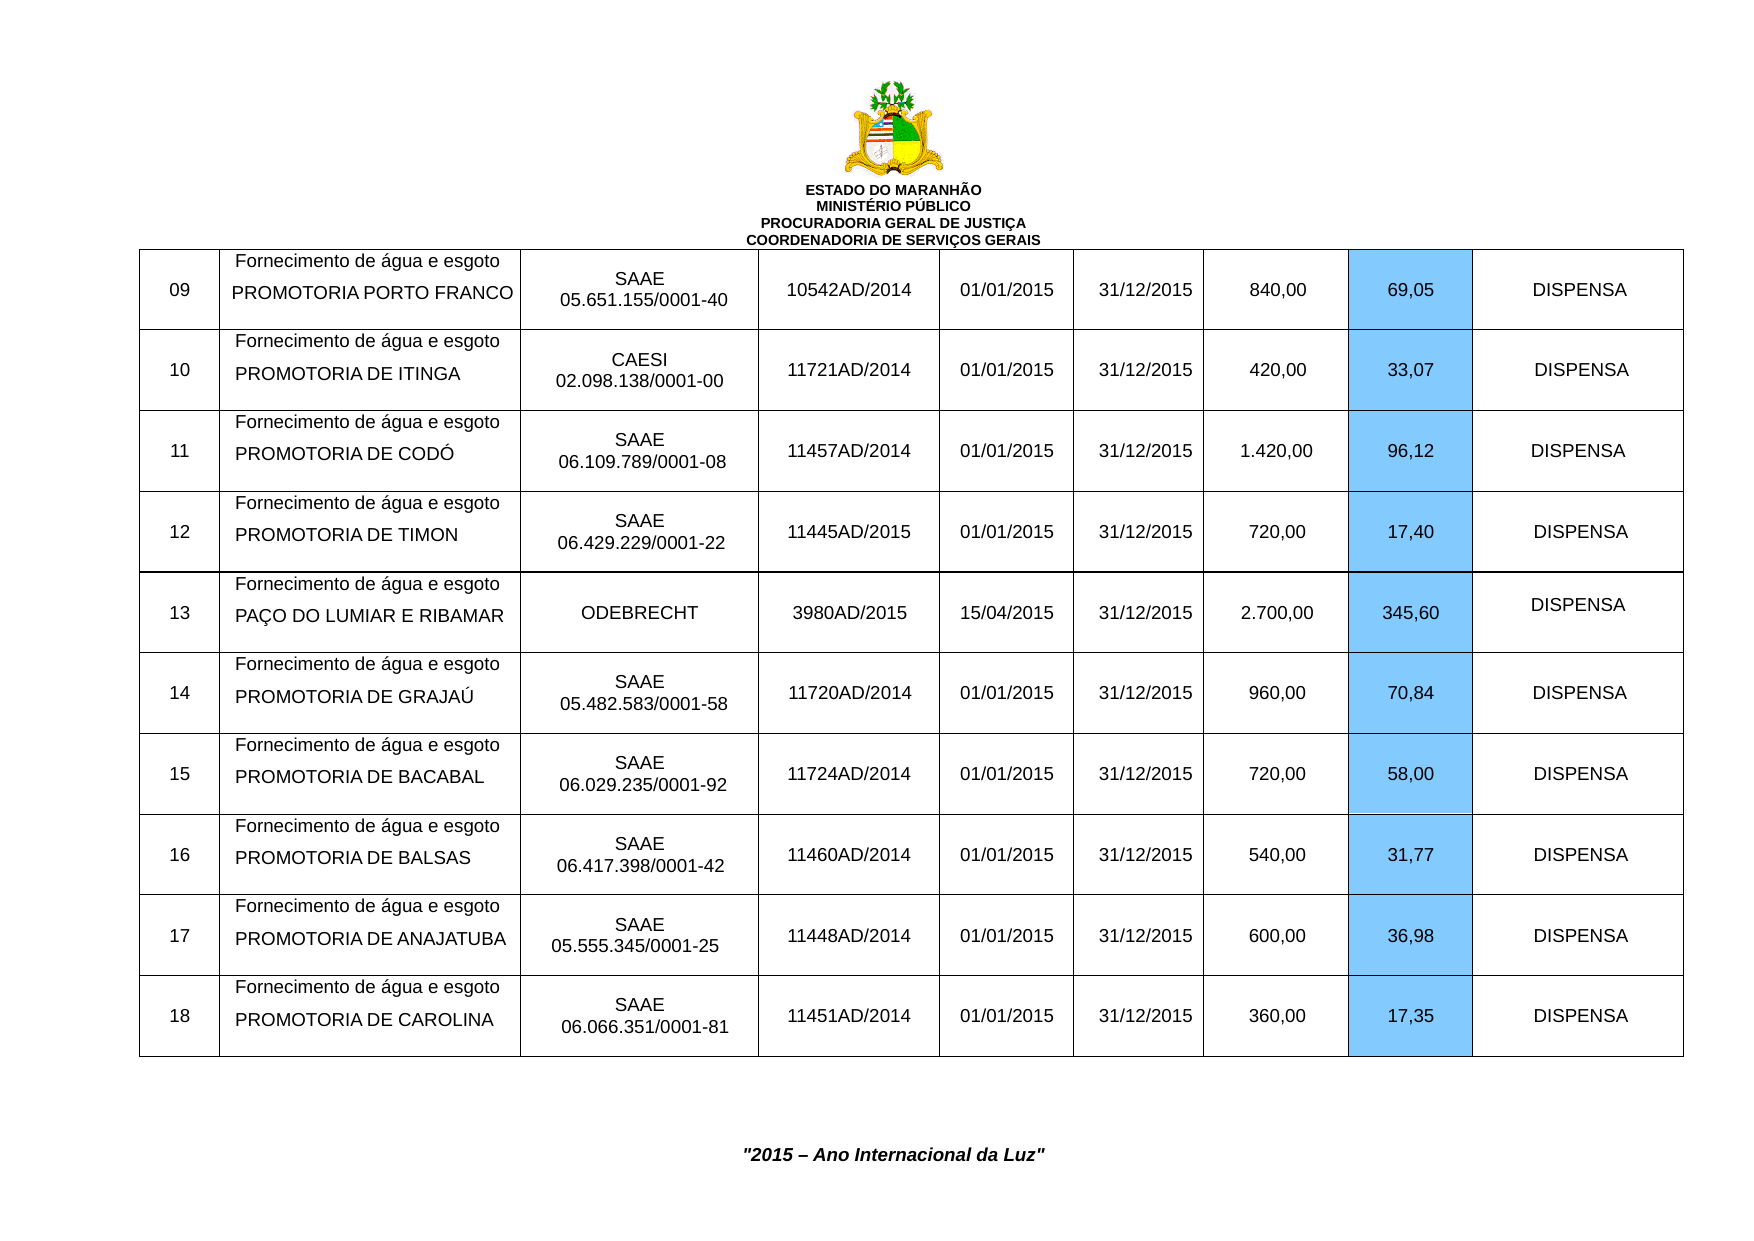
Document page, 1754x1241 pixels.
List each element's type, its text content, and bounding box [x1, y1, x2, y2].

table_cell 16 [140, 815, 219, 894]
table_cell 15/04/2015 [940, 573, 1073, 652]
table_cell 69,05 [1349, 250, 1472, 329]
table_cell 720,00 [1204, 492, 1348, 571]
table_cell Fornecimento de água e esgoto PROMOTORIA PORTO FRANCO [220, 250, 520, 329]
table_cell DISPENSA [1473, 815, 1683, 894]
table_cell 1.420,00 [1204, 411, 1348, 491]
table_cell 01/01/2015 [940, 734, 1073, 813]
table_cell Fornecimento de água e esgoto PAÇO DO LUMIAR E RIBAMAR [220, 573, 520, 652]
picture [839, 75, 948, 182]
table_cell 31,77 [1349, 815, 1472, 894]
table_cell SAAE 06.417.398/0001-42 [521, 815, 758, 894]
table_cell DISPENSA [1473, 734, 1683, 813]
table_cell DISPENSA [1473, 250, 1683, 329]
table_cell 58,00 [1349, 734, 1472, 813]
table_cell 14 [140, 653, 219, 733]
table_cell Fornecimento de água e esgoto PROMOTORIA DE BALSAS [220, 815, 520, 894]
table_cell 11721AD/2014 [759, 330, 939, 410]
table_cell Fornecimento de água e esgoto PROMOTORIA DE CODÓ [220, 411, 520, 491]
table_cell Fornecimento de água e esgoto PROMOTORIA DE TIMON [220, 492, 520, 571]
table_cell 2.700,00 [1204, 573, 1348, 652]
table_cell Fornecimento de água e esgoto PROMOTORIA DE ANAJATUBA [220, 895, 520, 975]
table_cell 360,00 [1204, 976, 1348, 1056]
table_cell 720,00 [1204, 734, 1348, 813]
table_cell 17,35 [1349, 976, 1472, 1056]
table_cell 31/12/2015 [1074, 734, 1203, 813]
table_cell 10542AD/2014 [759, 250, 939, 329]
table_cell SAAE 06.429.229/0001-22 [521, 492, 758, 571]
table_cell 11720AD/2014 [759, 653, 939, 733]
table_cell SAAE 05.482.583/0001-58 [521, 653, 758, 733]
table_cell SAAE 06.066.351/0001-81 [521, 976, 758, 1056]
table_cell 31/12/2015 [1074, 573, 1203, 652]
table_cell 18 [140, 976, 219, 1056]
table_cell 540,00 [1204, 815, 1348, 894]
table_cell 96,12 [1349, 411, 1472, 491]
table_cell SAAE 06.029.235/0001-92 [521, 734, 758, 813]
table_cell DISPENSA [1473, 573, 1683, 652]
table_cell 31/12/2015 [1074, 815, 1203, 894]
table_cell 11460AD/2014 [759, 815, 939, 894]
table_cell 01/01/2015 [940, 330, 1073, 410]
table_cell 31/12/2015 [1074, 653, 1203, 733]
table_cell 01/01/2015 [940, 976, 1073, 1056]
table_cell 01/01/2015 [940, 815, 1073, 894]
table_cell 11 [140, 411, 219, 491]
table_cell 11451AD/2014 [759, 976, 939, 1056]
table_cell 11448AD/2014 [759, 895, 939, 975]
table_cell 345,60 [1349, 573, 1472, 652]
table_cell 10 [140, 330, 219, 410]
table_cell 01/01/2015 [940, 653, 1073, 733]
table_cell 01/01/2015 [940, 492, 1073, 571]
table_cell 17,40 [1349, 492, 1472, 571]
table_cell 31/12/2015 [1074, 330, 1203, 410]
table_cell SAAE 05.651.155/0001-40 [521, 250, 758, 329]
table_cell Fornecimento de água e esgoto PROMOTORIA DE ITINGA [220, 330, 520, 410]
table_cell 01/01/2015 [940, 895, 1073, 975]
table_cell Fornecimento de água e esgoto PROMOTORIA DE BACABAL [220, 734, 520, 813]
table_cell Fornecimento de água e esgoto PROMOTORIA DE CAROLINA [220, 976, 520, 1056]
table_cell Fornecimento de água e esgoto PROMOTORIA DE GRAJAÚ [220, 653, 520, 733]
table_cell DISPENSA [1473, 330, 1683, 410]
table_cell 31/12/2015 [1074, 895, 1203, 975]
table_cell ODEBRECHT [521, 573, 758, 652]
table_cell SAAE 05.555.345/0001-25 [521, 895, 758, 975]
table_cell 17 [140, 895, 219, 975]
table_cell 840,00 [1204, 250, 1348, 329]
table_cell 13 [140, 573, 219, 652]
table_cell CAESI 02.098.138/0001-00 [521, 330, 758, 410]
table_cell DISPENSA [1473, 976, 1683, 1056]
table_cell 15 [140, 734, 219, 813]
table_cell 11445AD/2015 [759, 492, 939, 571]
table_cell DISPENSA [1473, 411, 1683, 491]
table_cell 420,00 [1204, 330, 1348, 410]
table_cell 01/01/2015 [940, 411, 1073, 491]
table_cell DISPENSA [1473, 895, 1683, 975]
table_cell 31/12/2015 [1074, 411, 1203, 491]
table_cell 70,84 [1349, 653, 1472, 733]
table_cell 12 [140, 492, 219, 571]
table_cell 11724AD/2014 [759, 734, 939, 813]
table_cell 960,00 [1204, 653, 1348, 733]
table_cell 31/12/2015 [1074, 492, 1203, 571]
table_cell SAAE 06.109.789/0001-08 [521, 411, 758, 491]
table_cell 01/01/2015 [940, 250, 1073, 329]
table_cell DISPENSA [1473, 492, 1683, 571]
table_cell 600,00 [1204, 895, 1348, 975]
table_cell DISPENSA [1473, 653, 1683, 733]
table_cell 11457AD/2014 [759, 411, 939, 491]
table_cell 36,98 [1349, 895, 1472, 975]
table_cell 31/12/2015 [1074, 250, 1203, 329]
table_cell 09 [140, 250, 219, 329]
table_cell 3980AD/2015 [759, 573, 939, 652]
table_cell 31/12/2015 [1074, 976, 1203, 1056]
table_cell 33,07 [1349, 330, 1472, 410]
